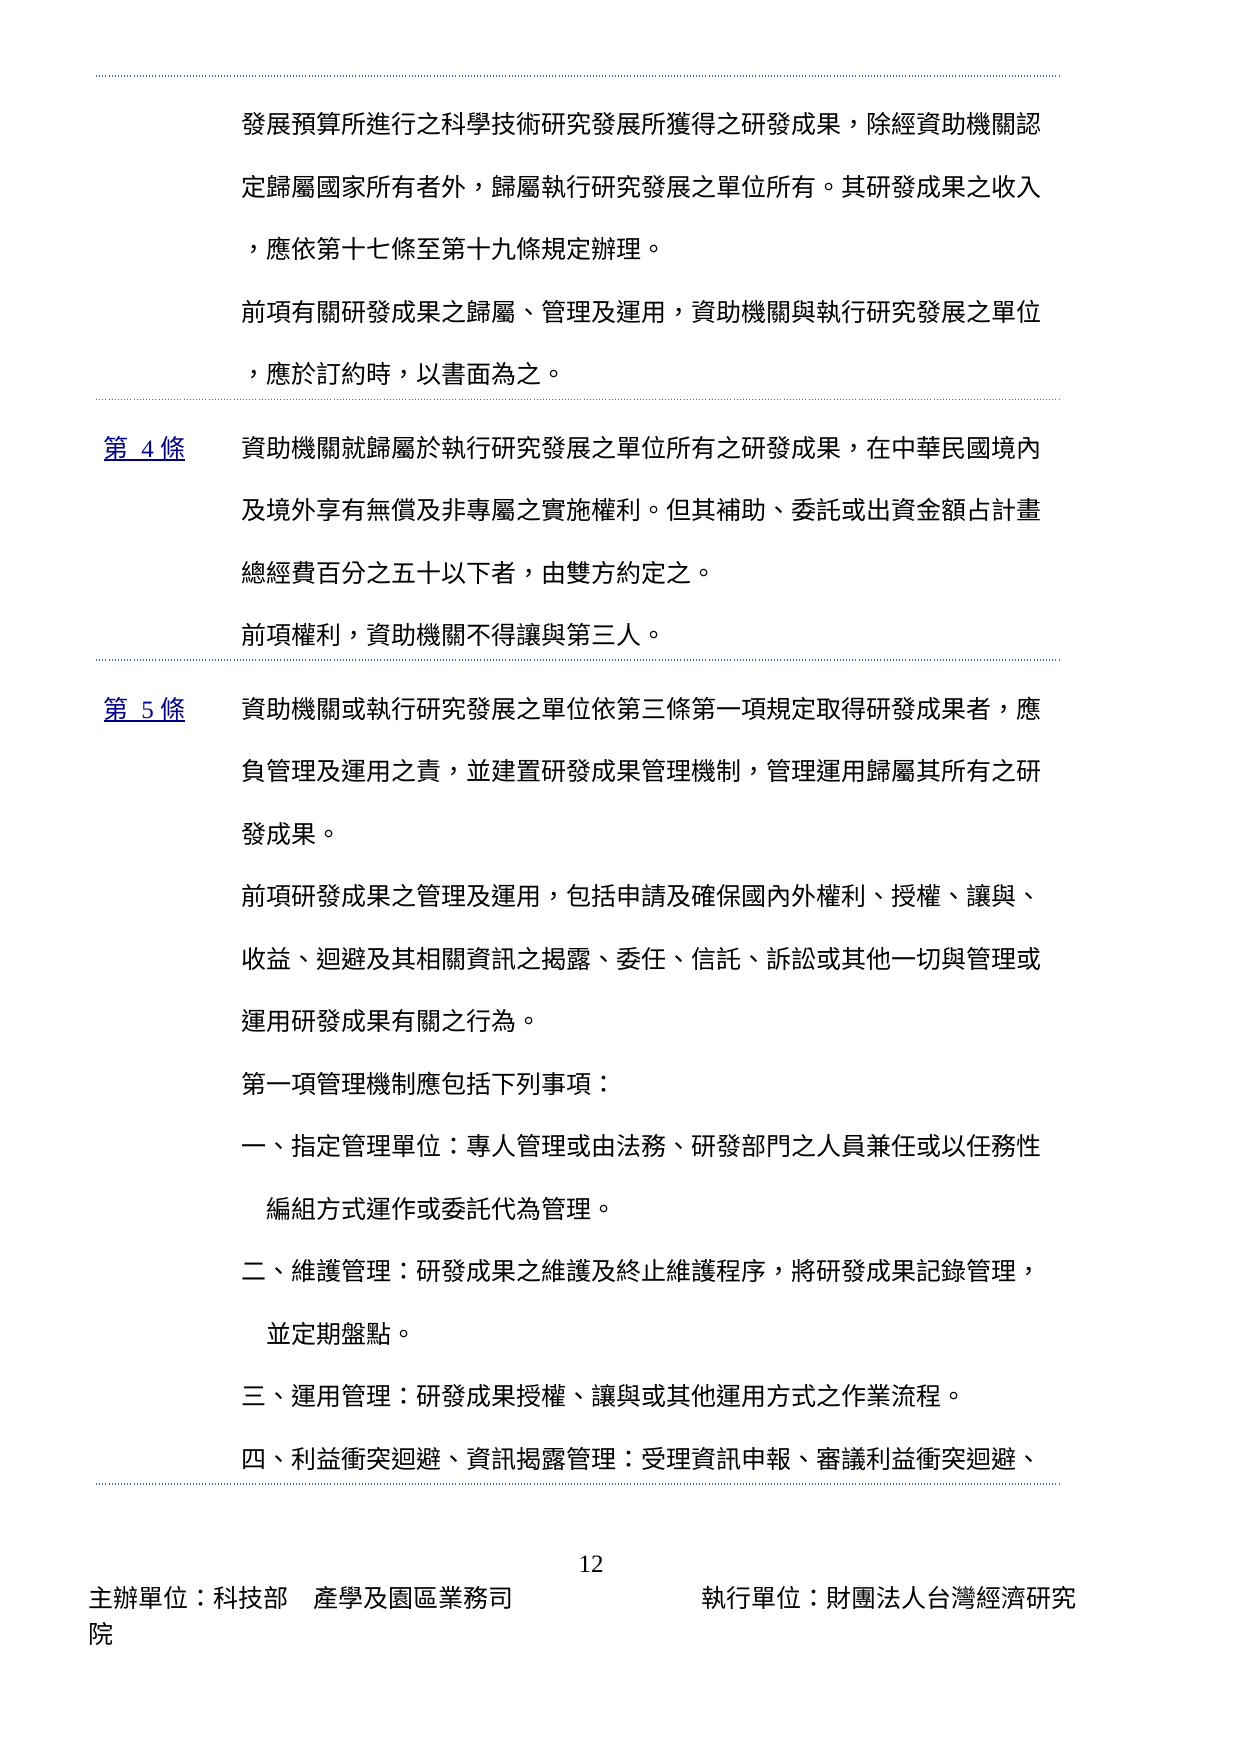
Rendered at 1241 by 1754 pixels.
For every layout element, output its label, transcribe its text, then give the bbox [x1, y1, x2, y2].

table_cell 第 5 條 [96, 659, 212, 1483]
table_cell 資助機關就歸屬於執行研究發展之單位所有之研發成果，在中華民國境內 及境外享有無償及非專屬之實施權利。但其補助、委託或出資金額占計畫 總經費百分之五十以下者，由雙方約定之。 前項權利，資助機關不得讓與第三人。 [234, 399, 1060, 659]
table_cell [96, 75, 212, 398]
table_cell 資助機關或執行研究發展之單位依第三條第一項規定取得研發成果者，應 負管理及運用之責，並建置研發成果管理機制，管理運用歸屬其所有之研 發成果。 前項研發成果之管理及運用，包括申請及確保國內外權利、授權、讓與、 收益、迴避及其相關資訊之揭露、委任、信託、訴訟或其他一切與管理或 運用研發成果有關之行為。 第一項管理機制應包括下列事項： 一、指定管理單位：專人管理或由法務、研發部門之人員兼任或以任務性 編組方式運作或委託代為管理。 二、維護管理：研發成果之維護及終止維護程序，將研發成果記錄管理， 並定期盤點。 三、運用管理：研發成果授權、讓與或其他運用方式之作業流程。 四、利益衝突迴避、資訊揭露管理：受理資訊申報、審議利益衝突迴避、 [234, 659, 1060, 1483]
table_cell [212, 399, 234, 659]
table_cell 第 4 條 [96, 399, 212, 659]
table_cell [212, 75, 234, 398]
table_cell [212, 659, 234, 1483]
table_cell 發展預算所進行之科學技術研究發展所獲得之研發成果，除經資助機關認 定歸屬國家所有者外，歸屬執行研究發展之單位所有。其研發成果之收入 ，應依第十七條至第十九條規定辦理。 前項有關研發成果之歸屬、管理及運用，資助機關與執行研究發展之單位 ，應於訂約時，以書面為之。 [234, 75, 1060, 398]
